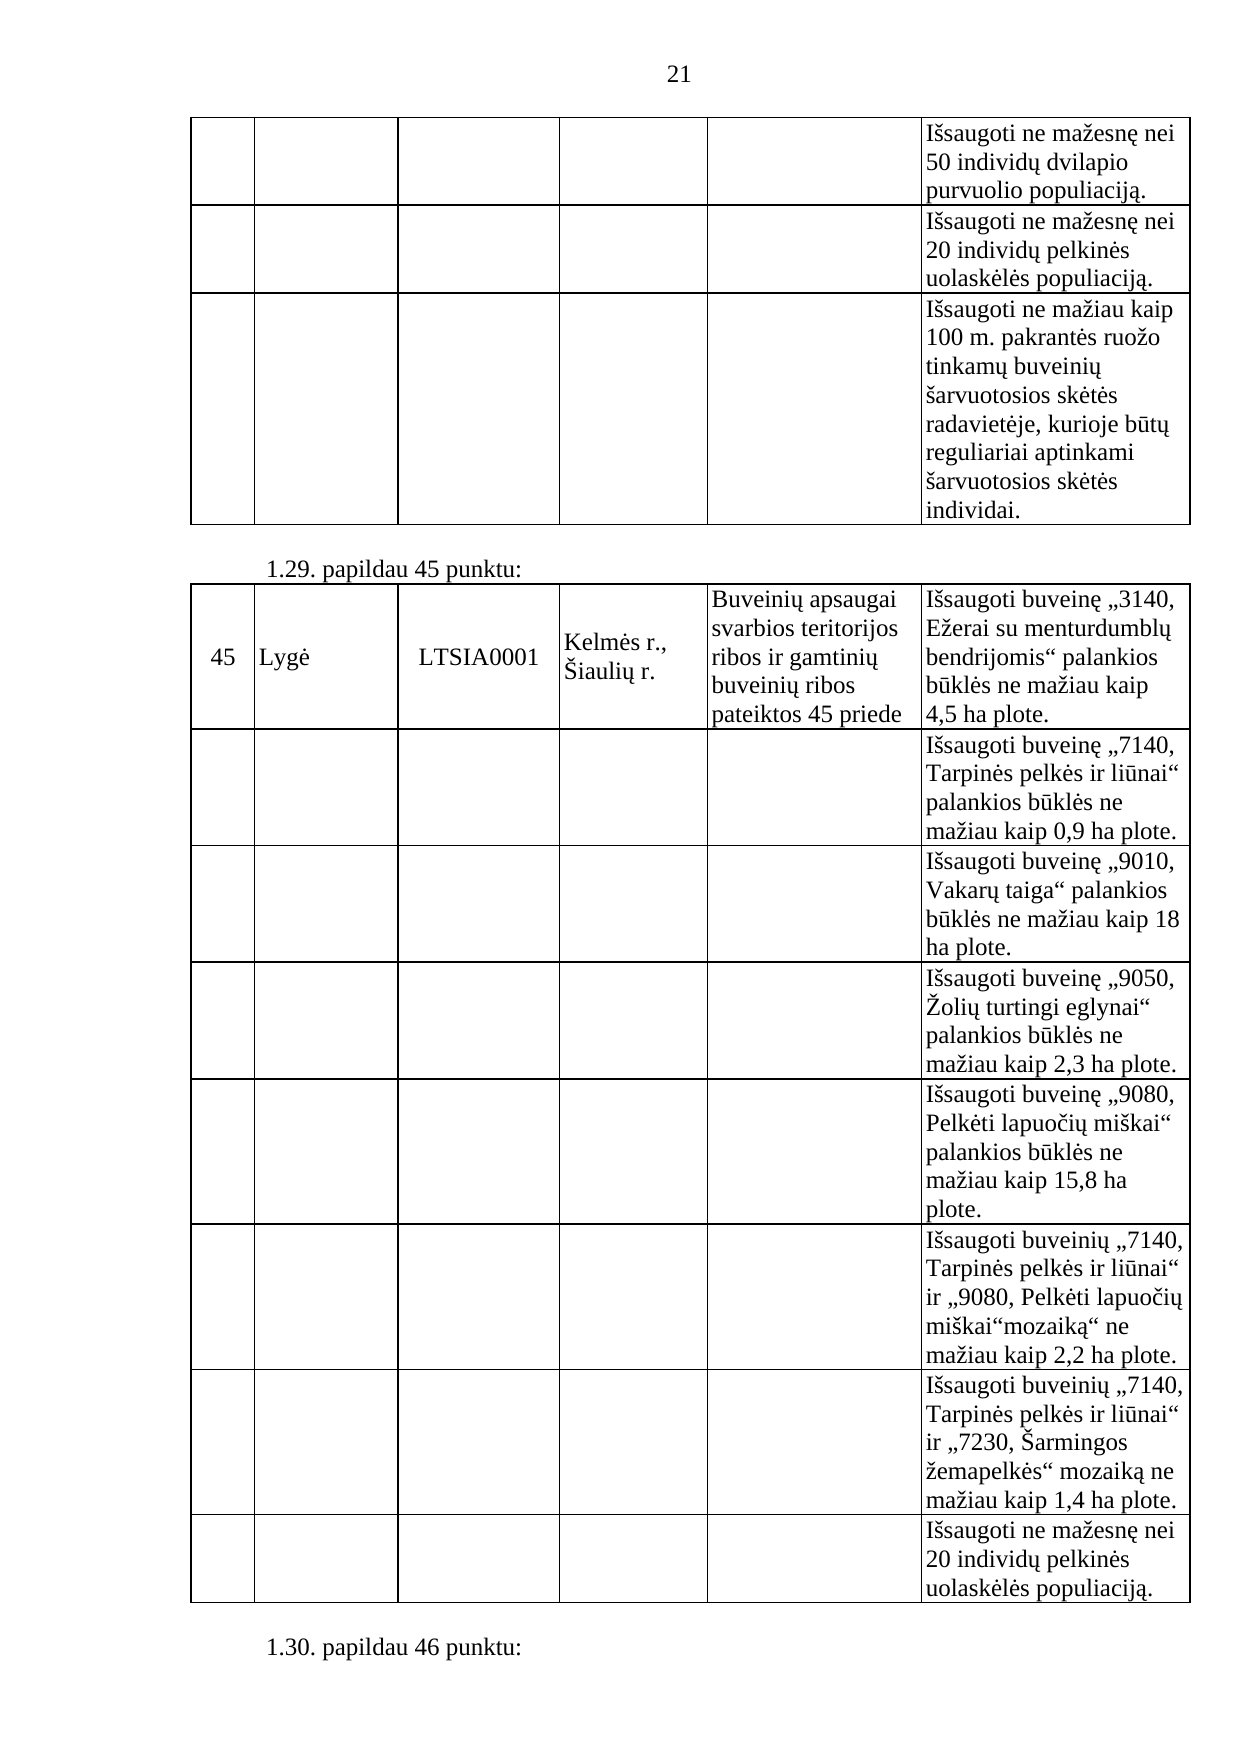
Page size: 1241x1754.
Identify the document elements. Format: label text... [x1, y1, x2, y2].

table_cell [255, 1225, 397, 1368]
table_cell Išsaugoti buveinę „9010, Vakarų taiga“ palankios būklės ne mažiau kaip 18 ha plote. [922, 846, 1189, 961]
table_cell [255, 294, 397, 524]
table_cell [708, 1515, 921, 1602]
text 1.29. papildau 45 punktu: [177, 554, 1181, 583]
table_cell [708, 1225, 921, 1368]
table_cell [560, 118, 707, 204]
table_cell [708, 206, 921, 292]
table_cell [399, 206, 559, 292]
table_cell Išsaugoti buveinę „7140, Tarpinės pelkės ir liūnai“ palankios būklės ne mažiau kaip 0,9 ha plote. [922, 730, 1189, 845]
table_cell Išsaugoti buveinę „9050, Žolių turtingi eglynai“ palankios būklės ne mažiau kaip 2,3 ha plote. [922, 963, 1189, 1078]
table_cell [192, 206, 254, 292]
table_cell [399, 1370, 559, 1514]
table_cell [708, 846, 921, 961]
table_cell [560, 1080, 707, 1223]
table_cell [192, 730, 254, 845]
table_cell Išsaugoti ne mažesnę nei 20 individų pelkinės uolaskėlės populiaciją. [922, 206, 1189, 292]
table_cell [399, 1515, 559, 1602]
table_cell [708, 730, 921, 845]
table_cell [708, 1370, 921, 1514]
table_cell [399, 963, 559, 1078]
table_cell [399, 294, 559, 524]
table_cell [399, 1225, 559, 1368]
table_header 45 [192, 585, 254, 728]
table_cell [399, 846, 559, 961]
table_cell [255, 730, 397, 845]
table_cell [255, 963, 397, 1078]
table_cell Išsaugoti ne mažesnę nei 50 individų dvilapio purvuolio populiaciją. [922, 118, 1189, 204]
table_header Lygė [255, 585, 397, 728]
table_header Išsaugoti buveinę „3140, Ežerai su menturdumblų bendrijomis“ palankios būklės ne mažiau kaip 4,5 ha plote. [922, 585, 1189, 728]
table_cell [192, 1080, 254, 1223]
table_cell [560, 206, 707, 292]
table_cell [255, 1080, 397, 1223]
table_cell Išsaugoti buveinių „7140, Tarpinės pelkės ir liūnai“ ir „9080, Pelkėti lapuočių miškai“mozaiką“ ne mažiau kaip 2,2 ha plote. [922, 1225, 1189, 1368]
table_cell [192, 118, 254, 204]
table_cell Išsaugoti buveinę „9080, Pelkėti lapuočių miškai“ palankios būklės ne mažiau kaip 15,8 ha plote. [922, 1080, 1189, 1223]
table_cell [560, 846, 707, 961]
table_cell [192, 1515, 254, 1602]
table_cell [560, 963, 707, 1078]
table_cell [560, 1225, 707, 1368]
table_cell [399, 730, 559, 845]
table_cell [192, 963, 254, 1078]
table_cell [192, 846, 254, 961]
table_cell [708, 294, 921, 524]
table_cell Išsaugoti ne mažiau kaip 100 m. pakrantės ruožo tinkamų buveinių šarvuotosios skėtės radavietėje, kurioje būtų reguliariai aptinkami šarvuotosios skėtės individai. [922, 294, 1189, 524]
table_cell [255, 206, 397, 292]
text 1.30. papildau 46 punktu: [177, 1632, 1181, 1661]
table_cell [560, 294, 707, 524]
table_cell [192, 1225, 254, 1368]
table_cell [192, 294, 254, 524]
table_cell Išsaugoti ne mažesnę nei 20 individų pelkinės uolaskėlės populiaciją. [922, 1515, 1189, 1602]
table_cell Išsaugoti buveinių „7140, Tarpinės pelkės ir liūnai“ ir „7230, Šarmingos žemapelkės“ mozaiką ne mažiau kaip 1,4 ha plote. [922, 1370, 1189, 1514]
table_cell [560, 1515, 707, 1602]
table_cell [708, 1080, 921, 1223]
table_cell [560, 730, 707, 845]
table_cell [708, 963, 921, 1078]
table_cell [255, 1370, 397, 1514]
table_cell [399, 1080, 559, 1223]
table_header Kelmės r., Šiaulių r. [560, 585, 707, 728]
table_cell [255, 118, 397, 204]
table_cell [255, 846, 397, 961]
table_header LTSIA0001 [399, 585, 559, 728]
table_cell [192, 1370, 254, 1514]
table_cell [560, 1370, 707, 1514]
table_cell [399, 118, 559, 204]
table_cell [708, 118, 921, 204]
table_header Buveinių apsaugai svarbios teritorijos ribos ir gamtinių buveinių ribos pateiktos 45 priede [708, 585, 921, 728]
table_cell [255, 1515, 397, 1602]
